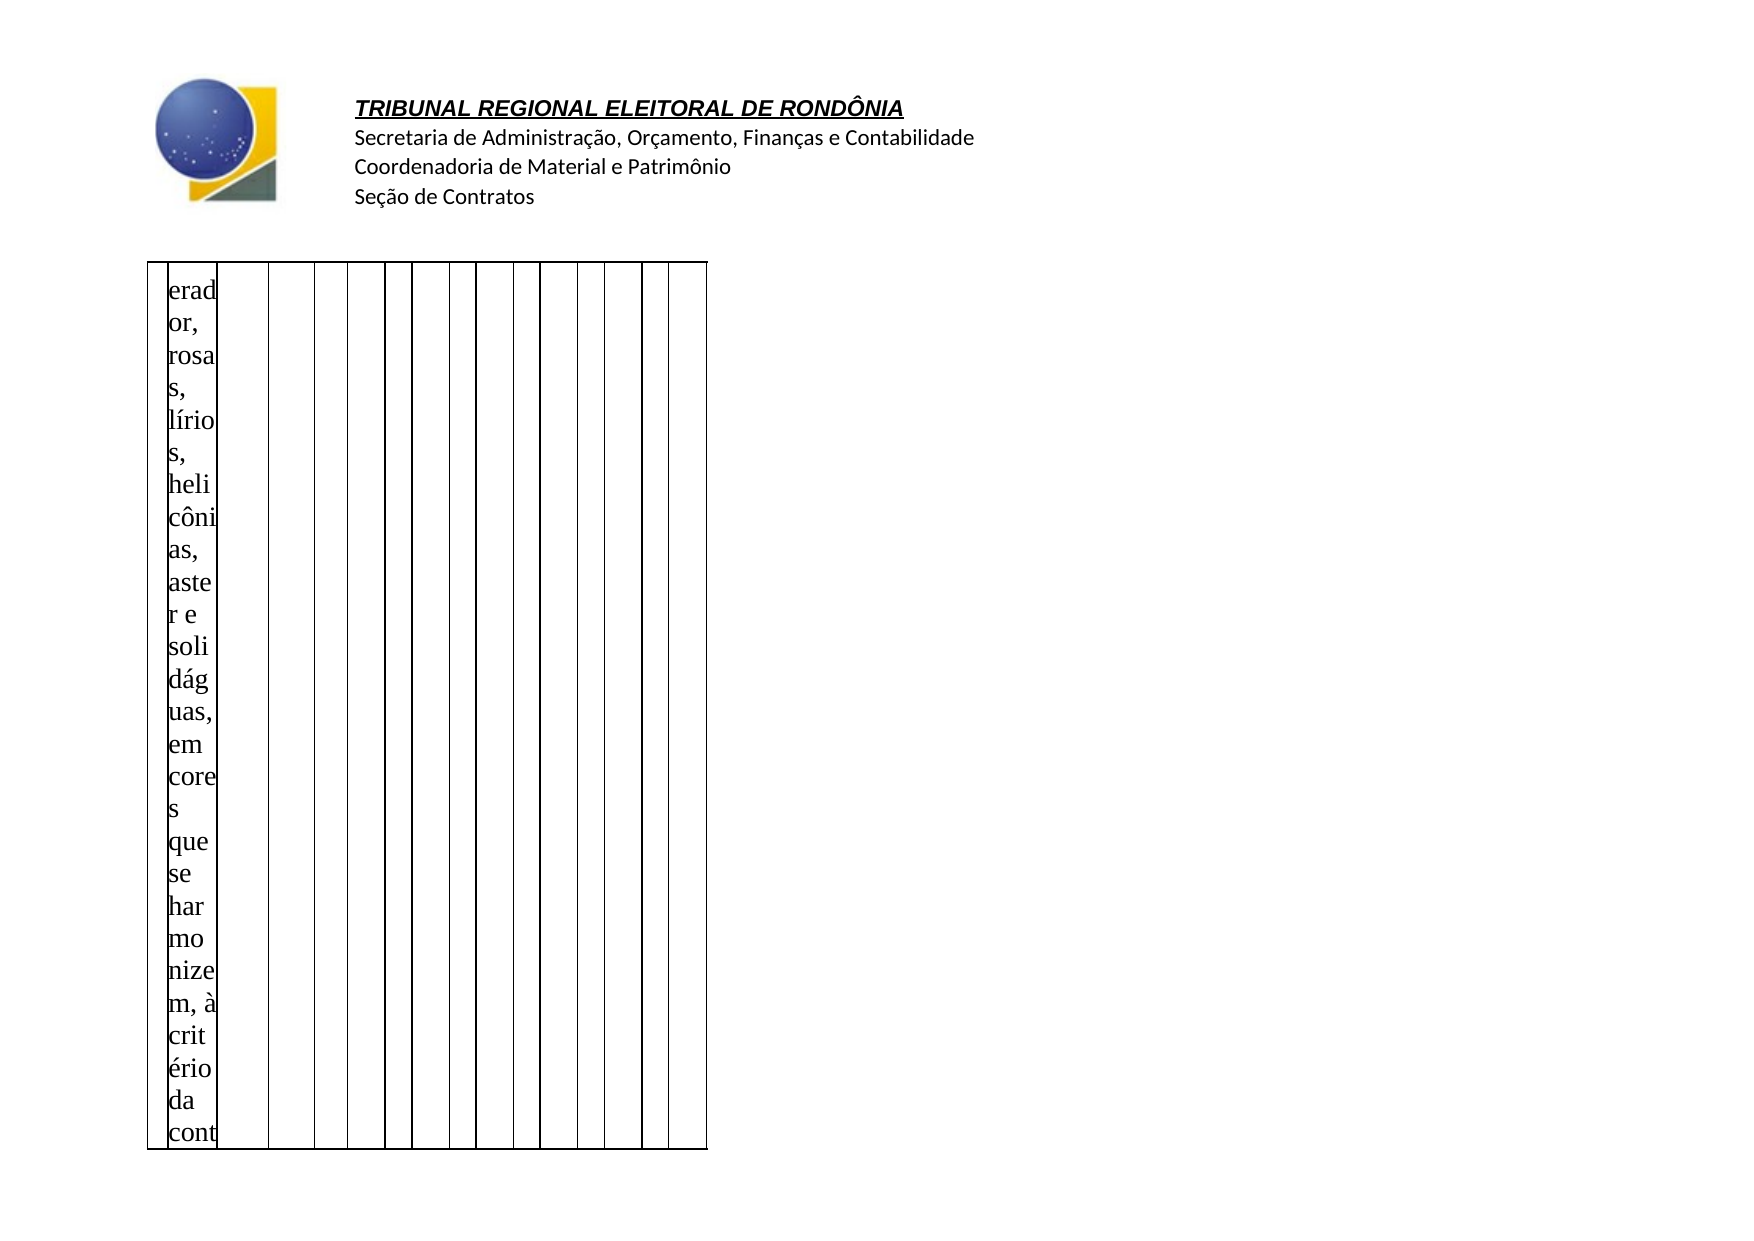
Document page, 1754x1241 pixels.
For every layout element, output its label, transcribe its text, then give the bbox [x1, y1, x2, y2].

table_cell [514, 263, 539, 1148]
table_cell [477, 263, 513, 1148]
table_cell [386, 263, 411, 1148]
table_cell [315, 263, 347, 1148]
table_cell [578, 263, 604, 1148]
table_cell [413, 263, 449, 1148]
table_cell [669, 263, 706, 1148]
table_cell [348, 263, 384, 1148]
table_cell [450, 263, 475, 1148]
table_cell Arranjo baixo - Medindo 150 cm de comprimento x 70 cm de altura (para instalação em frente à mesa das autoridades), composto por bastões do imperador, rosas, lírios, helicônias, aster e solidáguas, em cores que se harmonizem, à critério da contratante. [169, 263, 216, 1148]
table_cell [148, 263, 167, 1148]
table_cell [605, 263, 641, 1148]
table_cell [269, 263, 314, 1148]
table_cell [541, 263, 577, 1148]
table_cell [218, 263, 268, 1148]
table_cell [643, 263, 668, 1148]
